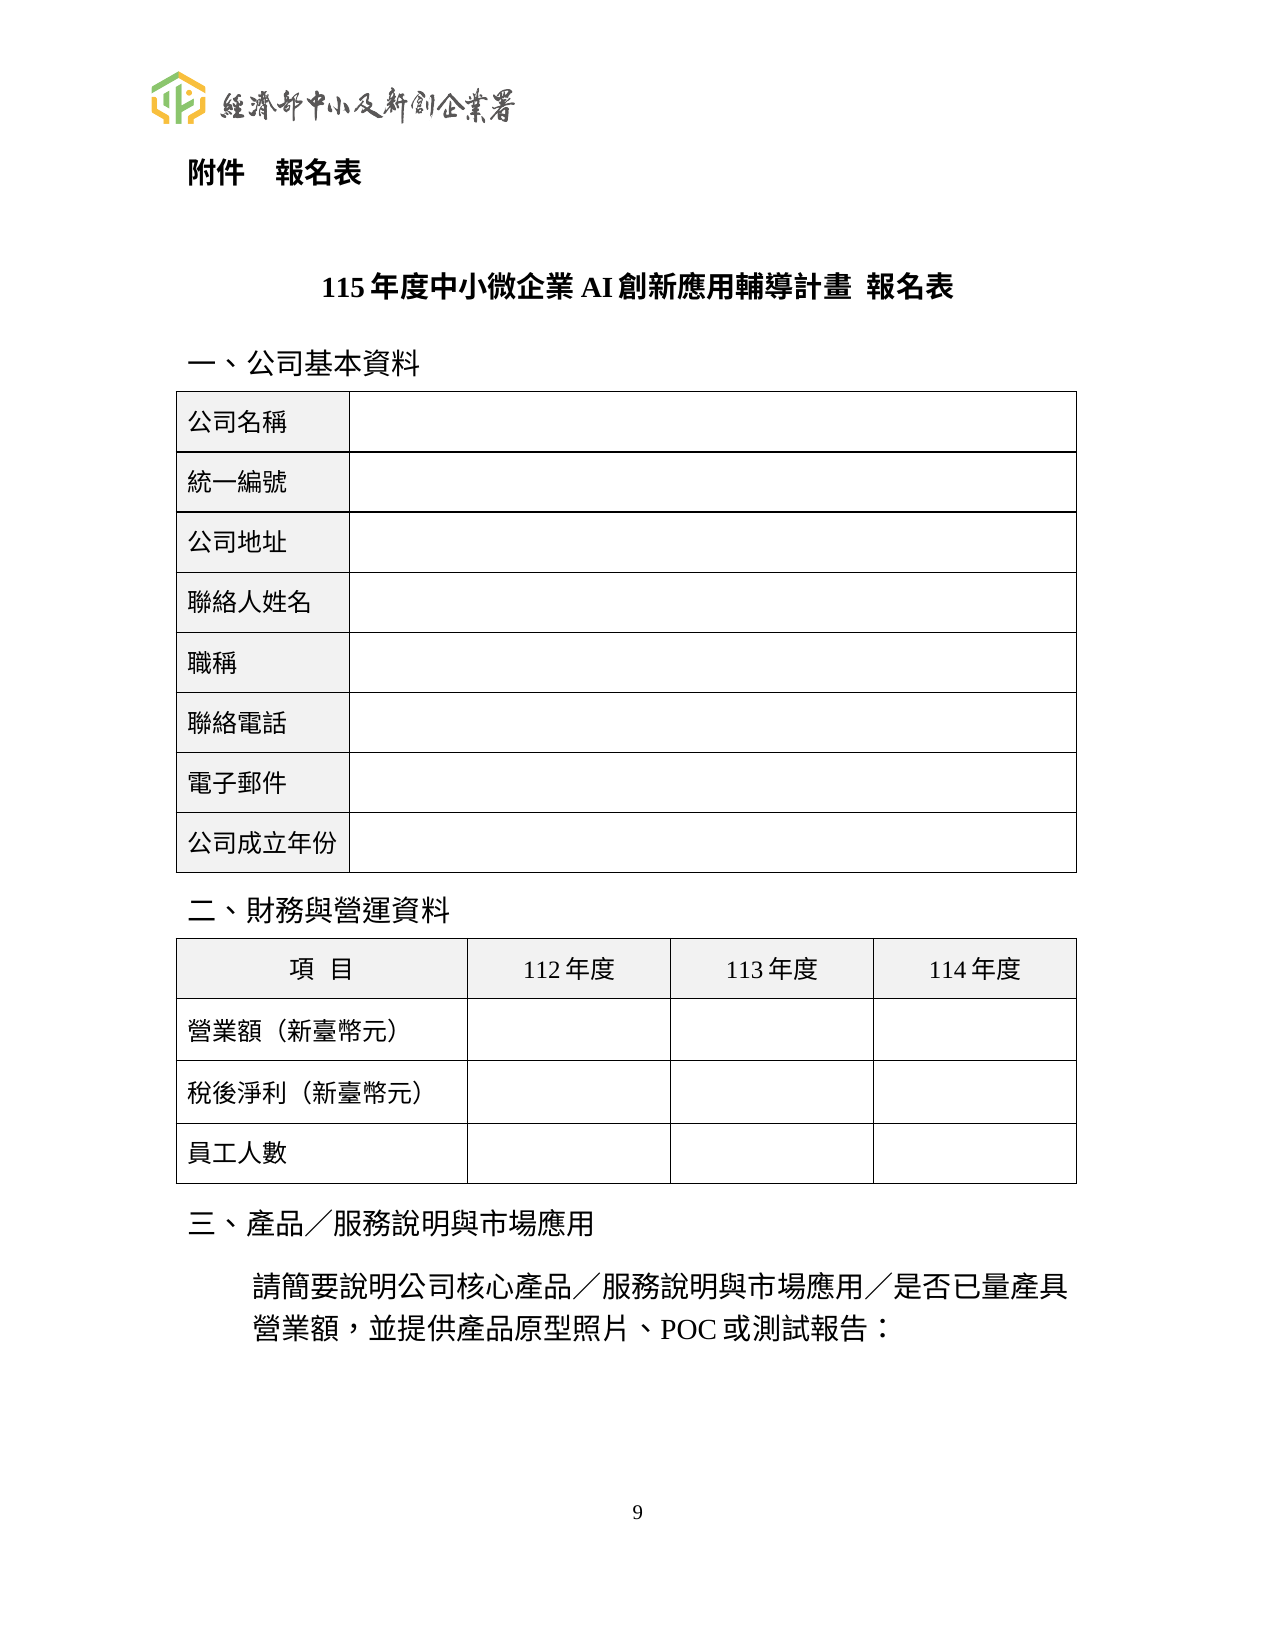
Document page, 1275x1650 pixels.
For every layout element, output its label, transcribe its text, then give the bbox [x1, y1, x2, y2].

table_cell 營業額（新臺幣元） [177, 999, 467, 1060]
table_cell 職稱 [177, 633, 349, 692]
table_cell 聯絡電話 [177, 693, 349, 752]
table_cell 電子郵件 [177, 753, 349, 812]
text 附件 報名表 [187, 150, 1087, 192]
table_cell [874, 999, 1076, 1060]
table_header [350, 392, 1076, 451]
table_header 114年度 [874, 939, 1076, 998]
table_header 113年度 [671, 939, 873, 998]
table_cell [671, 999, 873, 1060]
subtitle 一、公司基本資料 [187, 343, 1087, 383]
table_cell [671, 1124, 873, 1183]
table_cell [874, 1124, 1076, 1183]
table_header 112年度 [468, 939, 670, 998]
table_cell [350, 573, 1076, 632]
table_cell 公司成立年份 [177, 813, 349, 872]
table_cell 公司地址 [177, 513, 349, 572]
table_cell [350, 813, 1076, 872]
table_header 公司名稱 [177, 392, 349, 451]
table_cell [874, 1061, 1076, 1122]
table_cell 員工人數 [177, 1124, 467, 1183]
table_cell 稅後淨利（新臺幣元） [177, 1061, 467, 1122]
subtitle 二、財務與營運資料 [187, 890, 1087, 929]
table_cell 統一編號 [177, 453, 349, 511]
table_cell [671, 1061, 873, 1122]
table_cell [350, 753, 1076, 812]
table_cell [350, 693, 1076, 752]
table_cell [350, 453, 1076, 511]
subtitle 三、產品／服務說明與市場應用 [187, 1200, 1087, 1243]
subtitle 115年度中小微企業AI創新應用輔導計畫 報名表 [187, 263, 1087, 305]
table_cell [350, 633, 1076, 692]
table_cell [468, 1124, 670, 1183]
table_cell 聯絡人姓名 [177, 573, 349, 632]
text 請簡要說明公司核心產品／服務說明與市場應用／是否已量產具營業額，並提供產品原型照片、POC或測試報告： [252, 1263, 1087, 1348]
table_cell [468, 999, 670, 1060]
table_cell [350, 513, 1076, 572]
table_header 項 目 [177, 939, 467, 998]
table_cell [468, 1061, 670, 1122]
